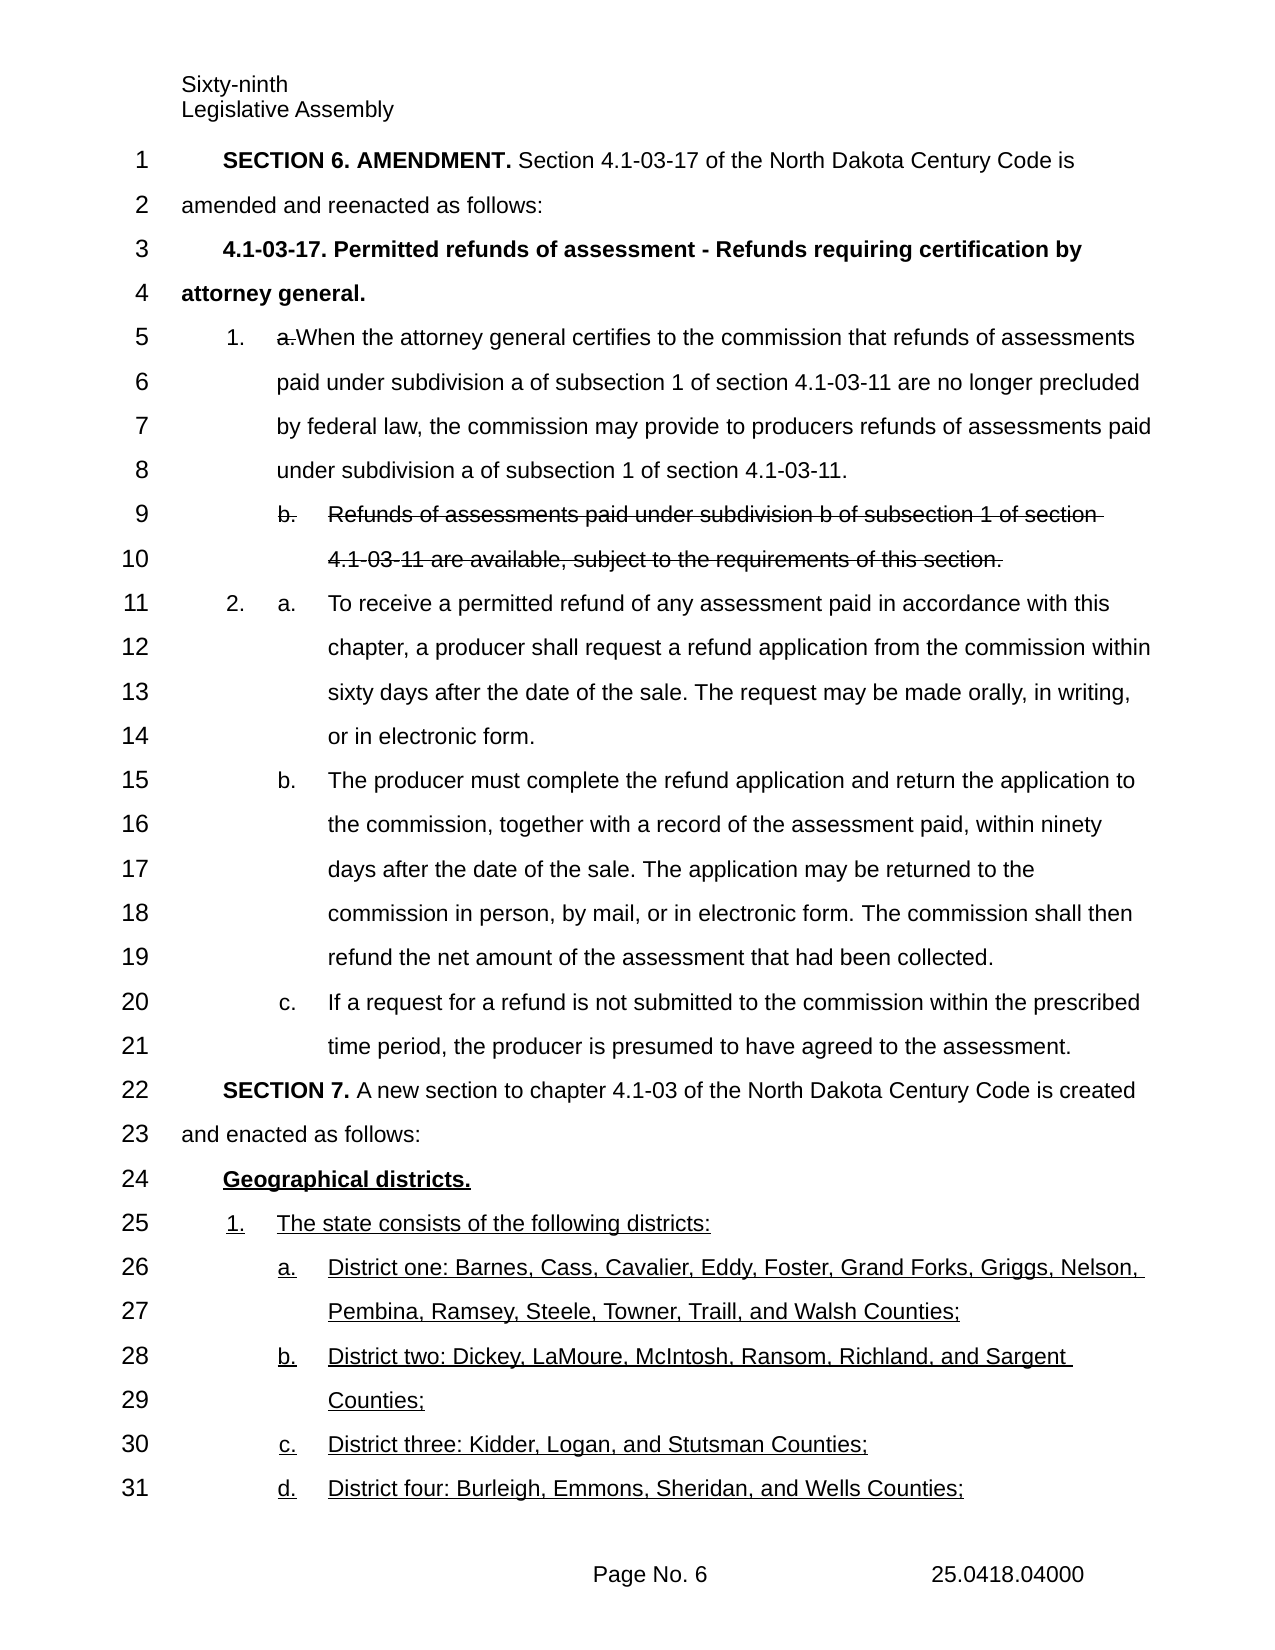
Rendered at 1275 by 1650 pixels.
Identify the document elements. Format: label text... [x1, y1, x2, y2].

text b. Refunds of assessments paid under subdivision b of subsection 1 of section 4.1‑03‑11 are available, subject to the requirements of this section. [181, 487, 1154, 576]
text SECTION 6. AMENDMENT. Section 4.1‑03‑17 of the North Dakota Century Code is amended and reenacted as follows: [181, 133, 1154, 222]
text b. District two: Dickey, LaMoure, McIntosh, Ransom, Richland, and Sargent Counties; [181, 1329, 1154, 1417]
text 1. The state consists of the following districts: [181, 1196, 1154, 1240]
text b. The producer must complete the refund application and return the application to the commission, together with a record of the assessment paid, within ninety days after the date of the sale. The application may be returned to the commission in person, by mail, or in electronic form. The commission shall then refund the net amount of the assessment that had been collected. [181, 753, 1154, 974]
text 1. a.When the attorney general certifies to the commission that refunds of assessments paid under subdivision a of subsection 1 of section 4.1‑03‑11 are no longer precluded by federal law, the commission may provide to producers refunds of assessments paid under subdivision a of subsection 1 of section 4.1‑03‑11. [181, 310, 1154, 487]
text SECTION 7. A new section to chapter 4.1‑03 of the North Dakota Century Code is created and enacted as follows: [181, 1063, 1154, 1152]
subtitle Geographical districts. [181, 1152, 1154, 1196]
subtitle 4.1‑03‑17. Permitted refunds of assessment ‑ Refunds requiring certification by attorney general. [181, 222, 1154, 310]
text 2. a. To receive a permitted refund of any assessment paid in accordance with this chapter, a producer shall request a refund application from the commission within sixty days after the date of the sale. The request may be made orally, in writing, or in electronic form. [181, 576, 1154, 753]
text c. If a request for a refund is not submitted to the commission within the prescribed time period, the producer is presumed to have agreed to the assessment. [181, 974, 1154, 1063]
text d. District four: Burleigh, Emmons, Sheridan, and Wells Counties; [181, 1461, 1154, 1506]
text a. District one: Barnes, Cass, Cavalier, Eddy, Foster, Grand Forks, Griggs, Nelson, Pembina, Ramsey, Steele, Towner, Traill, and Walsh Counties; [181, 1240, 1154, 1329]
text c. District three: Kidder, Logan, and Stutsman Counties; [181, 1417, 1154, 1461]
